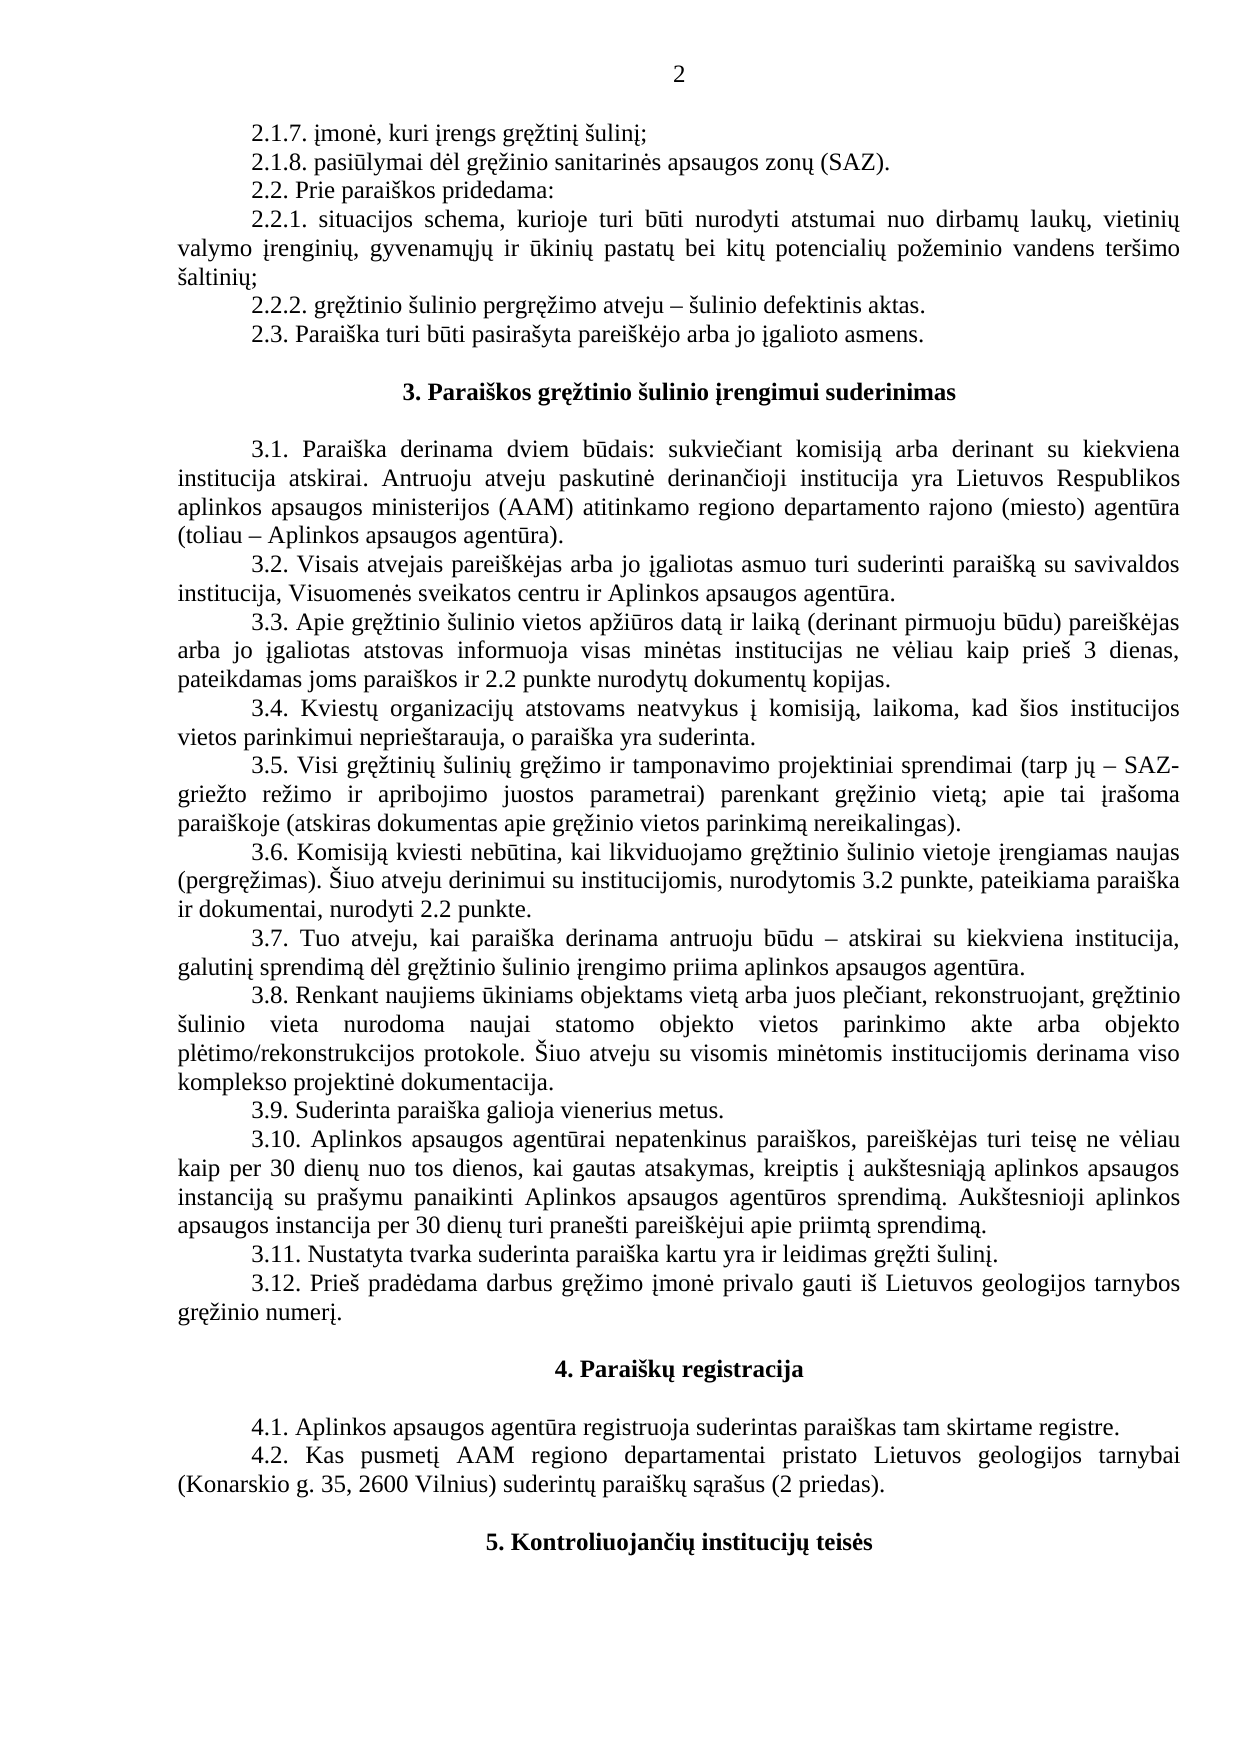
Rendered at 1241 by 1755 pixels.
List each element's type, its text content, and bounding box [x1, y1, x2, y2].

text 4.1. Aplinkos apsaugos agentūra registruoja suderintas paraiškas tam skirtame registre. [177, 1412, 1181, 1441]
text 2.3. Paraiška turi būti pasirašyta pareiškėjo arba jo įgalioto asmens. [177, 319, 1181, 348]
text 3.10. Aplinkos apsaugos agentūrai nepatenkinus paraiškos, pareiškėjas turi teisę ne vėliau kaip per 30 dienų nuo tos dienos, kai gautas atsakymas, kreiptis į aukštesniąją aplinkos apsaugos instanciją su prašymu panaikinti Aplinkos apsaugos agentūros sprendimą. Aukštesnioji aplinkos apsaugos instancija per 30 dienų turi pranešti pareiškėjui apie priimtą sprendimą. [177, 1124, 1181, 1239]
text 3.1. Paraiška derinama dviem būdais: sukviečiant komisiją arba derinant su kiekviena institucija atskirai. Antruoju atveju paskutinė derinančioji institucija yra Lietuvos Respublikos aplinkos apsaugos ministerijos (AAM) atitinkamo regiono departamento rajono (miesto) agentūra (toliau – Aplinkos apsaugos agentūra). [177, 434, 1181, 549]
text 3.2. Visais atvejais pareiškėjas arba jo įgaliotas asmuo turi suderinti paraišką su savivaldos institucija, Visuomenės sveikatos centru ir Aplinkos apsaugos agentūra. [177, 549, 1181, 607]
text 2.2. Prie paraiškos pridedama: [177, 176, 1181, 204]
text 2.1.7. įmonė, kuri įrengs gręžtinį šulinį; [177, 118, 1181, 147]
text 4.2. Kas pusmetį AAM regiono departamentai pristato Lietuvos geologijos tarnybai (Konarskio g. 35, 2600 Vilnius) suderintų paraiškų sąrašus (2 priedas). [177, 1441, 1181, 1498]
text 3.9. Suderinta paraiška galioja vienerius metus. [177, 1096, 1181, 1124]
text 3.11. Nustatyta tvarka suderinta paraiška kartu yra ir leidimas gręžti šulinį. [177, 1239, 1181, 1268]
text 3.12. Prieš pradėdama darbus gręžimo įmonė privalo gauti iš Lietuvos geologijos tarnybos gręžinio numerį. [177, 1268, 1181, 1326]
text 3. Paraiškos gręžtinio šulinio įrengimui suderinimas [177, 377, 1181, 406]
text 3.4. Kviestų organizacijų atstovams neatvykus į komisiją, laikoma, kad šios institucijos vietos parinkimui neprieštarauja, o paraiška yra suderinta. [177, 693, 1181, 751]
text 2.1.8. pasiūlymai dėl gręžinio sanitarinės apsaugos zonų (SAZ). [177, 147, 1181, 176]
text 5. Kontroliuojančių institucijų teisės [177, 1527, 1181, 1556]
text 3.5. Visi gręžtinių šulinių gręžimo ir tamponavimo projektiniai sprendimai (tarp jų – SAZ- griežto režimo ir apribojimo juostos parametrai) parenkant gręžinio vietą; apie tai įrašoma paraiškoje (atskiras dokumentas apie gręžinio vietos parinkimą nereikalingas). [177, 751, 1181, 837]
text 4. Paraiškų registracija [177, 1354, 1181, 1383]
text 3.7. Tuo atveju, kai paraiška derinama antruoju būdu – atskirai su kiekviena institucija, galutinį sprendimą dėl gręžtinio šulinio įrengimo priima aplinkos apsaugos agentūra. [177, 923, 1181, 981]
text 2.2.2. gręžtinio šulinio pergręžimo atveju – šulinio defektinis aktas. [177, 291, 1181, 319]
text 3.8. Renkant naujiems ūkiniams objektams vietą arba juos plečiant, rekonstruojant, gręžtinio šulinio vieta nurodoma naujai statomo objekto vietos parinkimo akte arba objekto plėtimo/rekonstrukcijos protokole. Šiuo atveju su visomis minėtomis institucijomis derinama viso komplekso projektinė dokumentacija. [177, 981, 1181, 1096]
text 2.2.1. situacijos schema, kurioje turi būti nurodyti atstumai nuo dirbamų laukų, vietinių valymo įrenginių, gyvenamųjų ir ūkinių pastatų bei kitų potencialių požeminio vandens teršimo šaltinių; [177, 204, 1181, 291]
text 3.3. Apie gręžtinio šulinio vietos apžiūros datą ir laiką (derinant pirmuoju būdu) pareiškėjas arba jo įgaliotas atstovas informuoja visas minėtas institucijas ne vėliau kaip prieš 3 dienas, pateikdamas joms paraiškos ir 2.2 punkte nurodytų dokumentų kopijas. [177, 607, 1181, 693]
text 3.6. Komisiją kviesti nebūtina, kai likviduojamo gręžtinio šulinio vietoje įrengiamas naujas (pergręžimas). Šiuo atveju derinimui su institucijomis, nurodytomis 3.2 punkte, pateikiama paraiška ir dokumentai, nurodyti 2.2 punkte. [177, 837, 1181, 923]
